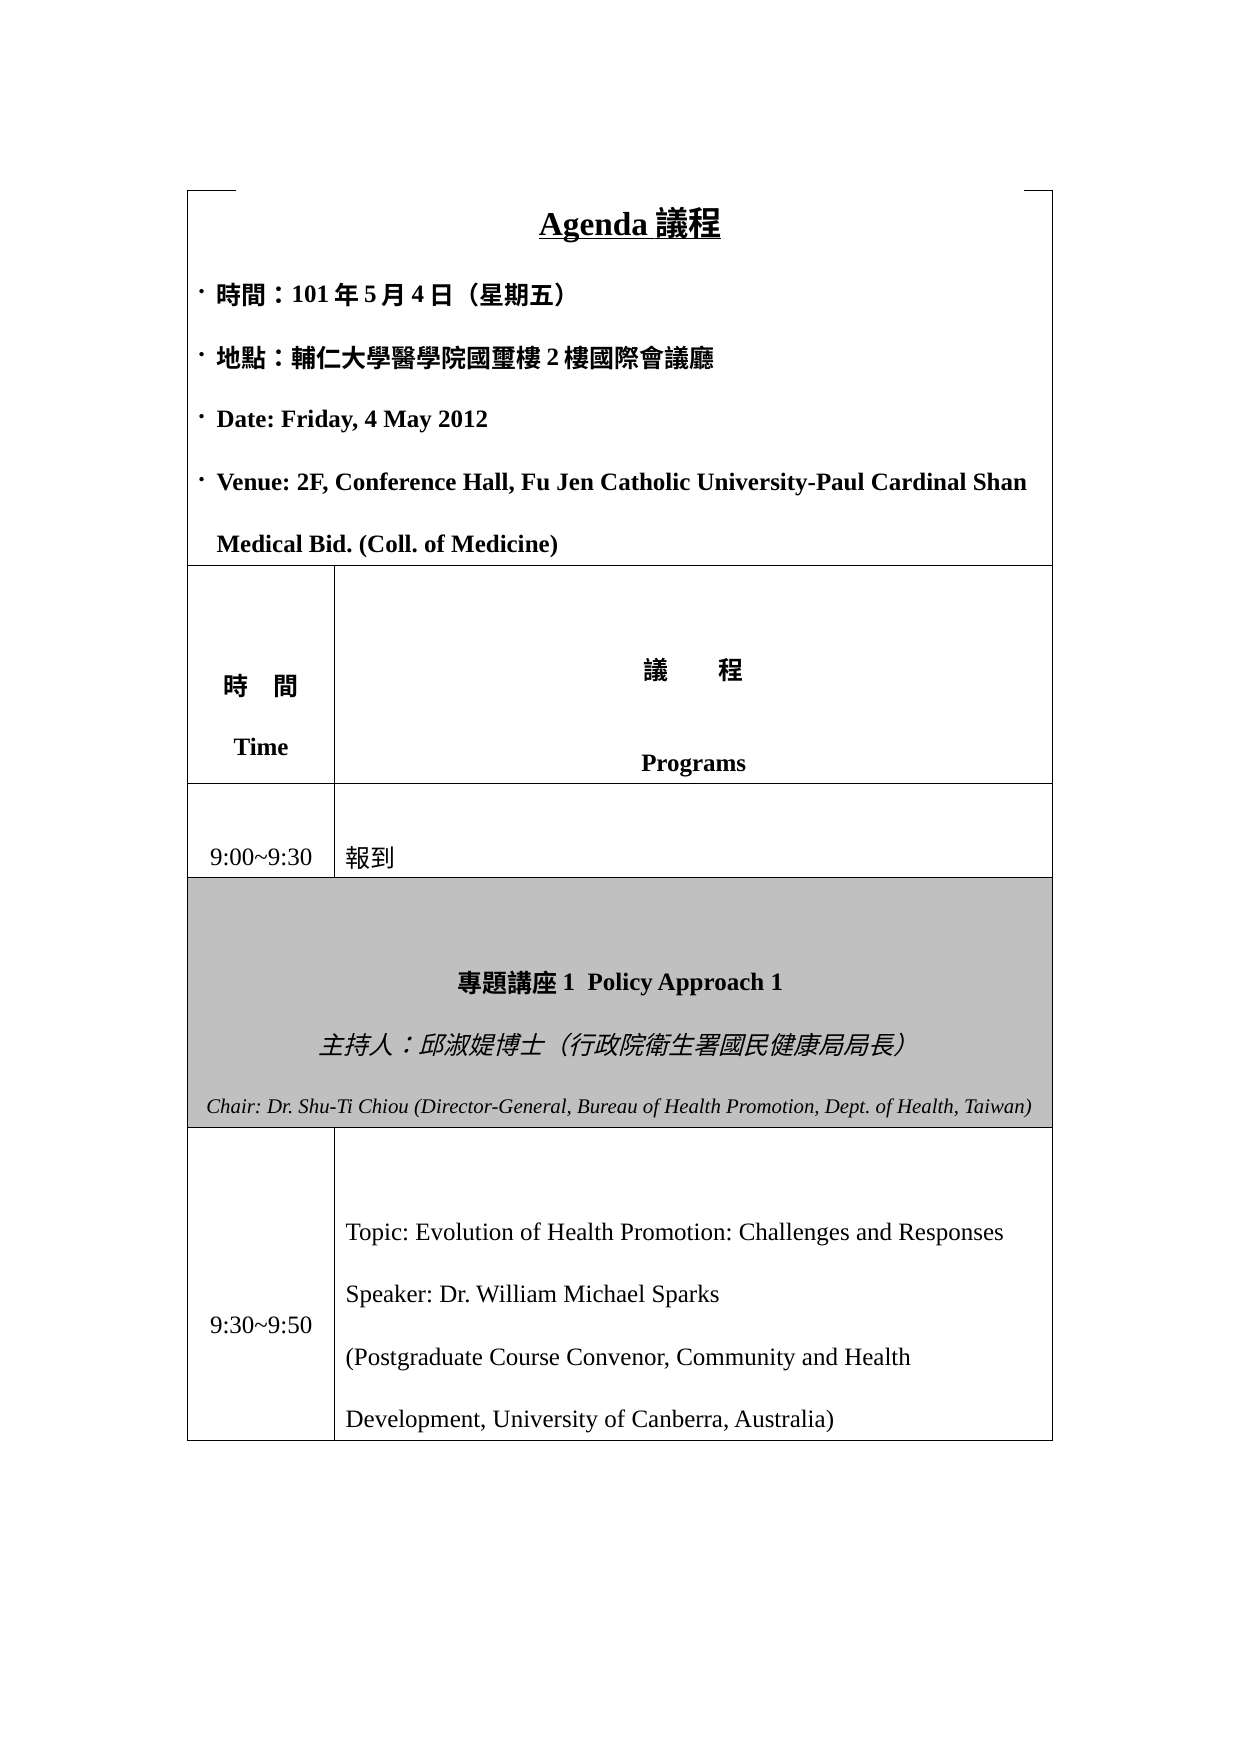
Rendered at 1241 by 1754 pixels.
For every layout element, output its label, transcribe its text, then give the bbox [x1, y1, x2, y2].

table_cell 9:00~9:30 [188, 784, 334, 877]
table_cell 時 間Time [188, 566, 334, 783]
table_cell Topic: Evolution of Health Promotion: Challenges and Responses Speaker: Dr. William Michael Sparks (Postgraduate Course Convenor, Community and Health Development, University of Canberra, Australia) [335, 1128, 1052, 1439]
table_cell 報到 [335, 784, 1052, 877]
table_cell 9:30~9:50 [188, 1128, 334, 1439]
table_header 時間：101年5月4日（星期五） 地點：輔仁大學醫學院國璽樓2樓國際會議廳 Date: Friday, 4 May 2012 Venue: 2F, Conference Hall, Fu Jen Catholic University-Paul Cardinal Shan Medical Bid. (Coll. of Medicine) [188, 176, 1052, 564]
table_cell 專題講座1 Policy Approach 1 主持人：邱淑媞博士（行政院衛生署國民健康局局長） Chair: Dr. Shu-Ti Chiou (Director-General, Bureau of Health Promotion, Dept. of Health, Taiwan) [188, 878, 1052, 1127]
table_cell 議 程 Programs [335, 566, 1052, 783]
